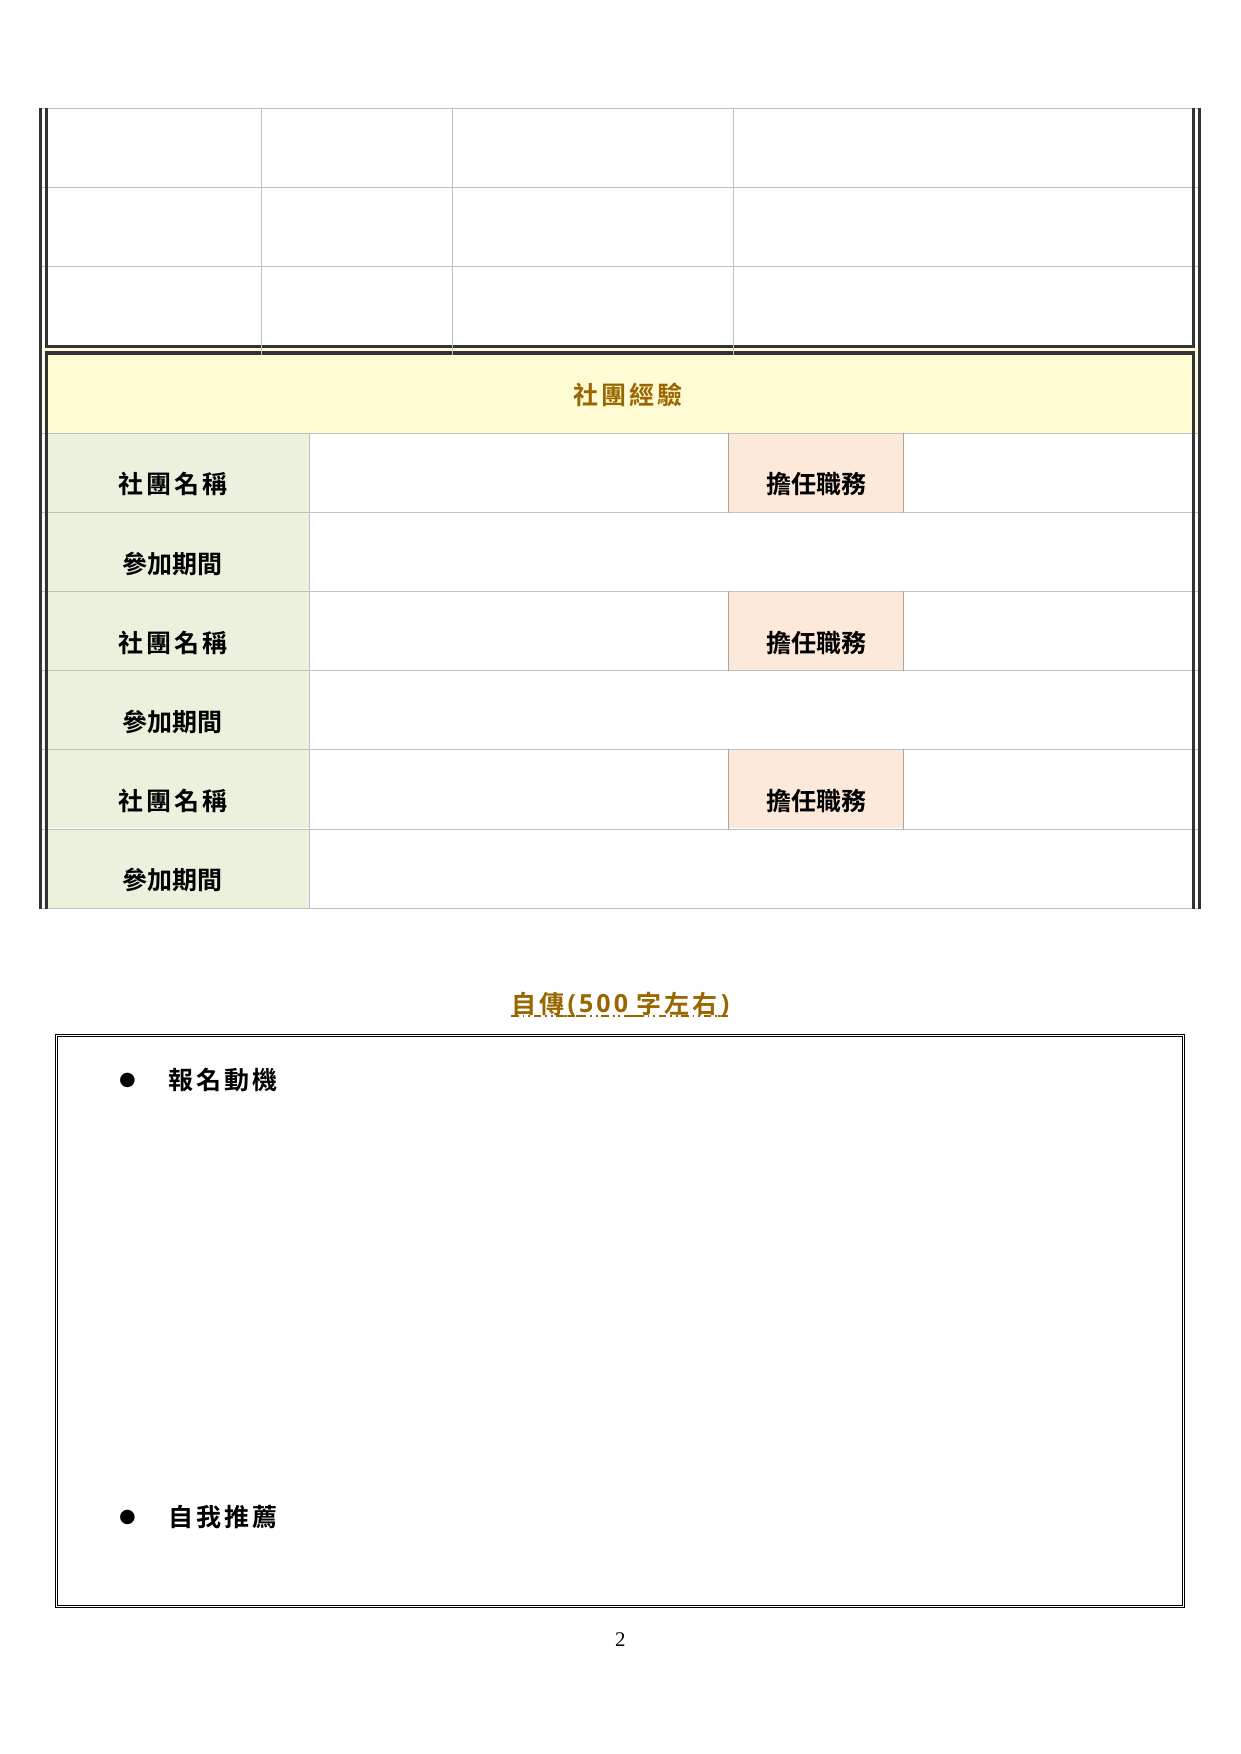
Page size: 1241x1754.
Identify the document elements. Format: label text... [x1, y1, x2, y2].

table_cell [48, 109, 261, 187]
table_cell 社團經驗 [48, 355, 1192, 433]
table_cell [48, 267, 261, 345]
table_cell [310, 434, 728, 512]
table_cell 參加期間 [48, 671, 309, 749]
table_cell 社團名稱 [48, 434, 309, 512]
table_cell [904, 592, 1192, 670]
table_cell 社團名稱 [48, 750, 309, 828]
table_cell [310, 750, 728, 828]
table_cell [310, 592, 728, 670]
table_cell [734, 345, 1197, 433]
table_cell [453, 188, 733, 266]
table_header 報名動機 自我推薦 對交流活動的期待 [58, 1037, 1182, 1604]
table_cell [262, 267, 452, 345]
table_cell [734, 109, 1192, 187]
table_cell 參加期間 [48, 513, 309, 591]
table_cell [904, 750, 1192, 828]
table_cell [453, 267, 733, 345]
table_cell 擔任職務 [729, 750, 903, 828]
table_cell [310, 671, 1192, 749]
table_cell [734, 267, 1192, 345]
table_cell [904, 434, 1192, 512]
table_cell [44, 345, 261, 433]
table_cell [48, 188, 261, 266]
table_cell 擔任職務 [729, 434, 903, 512]
table_cell 參加期間 [48, 830, 309, 908]
table_cell 擔任職務 [729, 592, 903, 670]
table_cell [262, 109, 452, 187]
text 自傳(500字左右) [187, 971, 1053, 1034]
table_cell [310, 513, 1192, 591]
table_cell [734, 188, 1192, 266]
table_cell [262, 188, 452, 266]
table_cell [310, 830, 1192, 908]
table_cell 社團名稱 [48, 592, 309, 670]
table_cell [453, 109, 733, 187]
